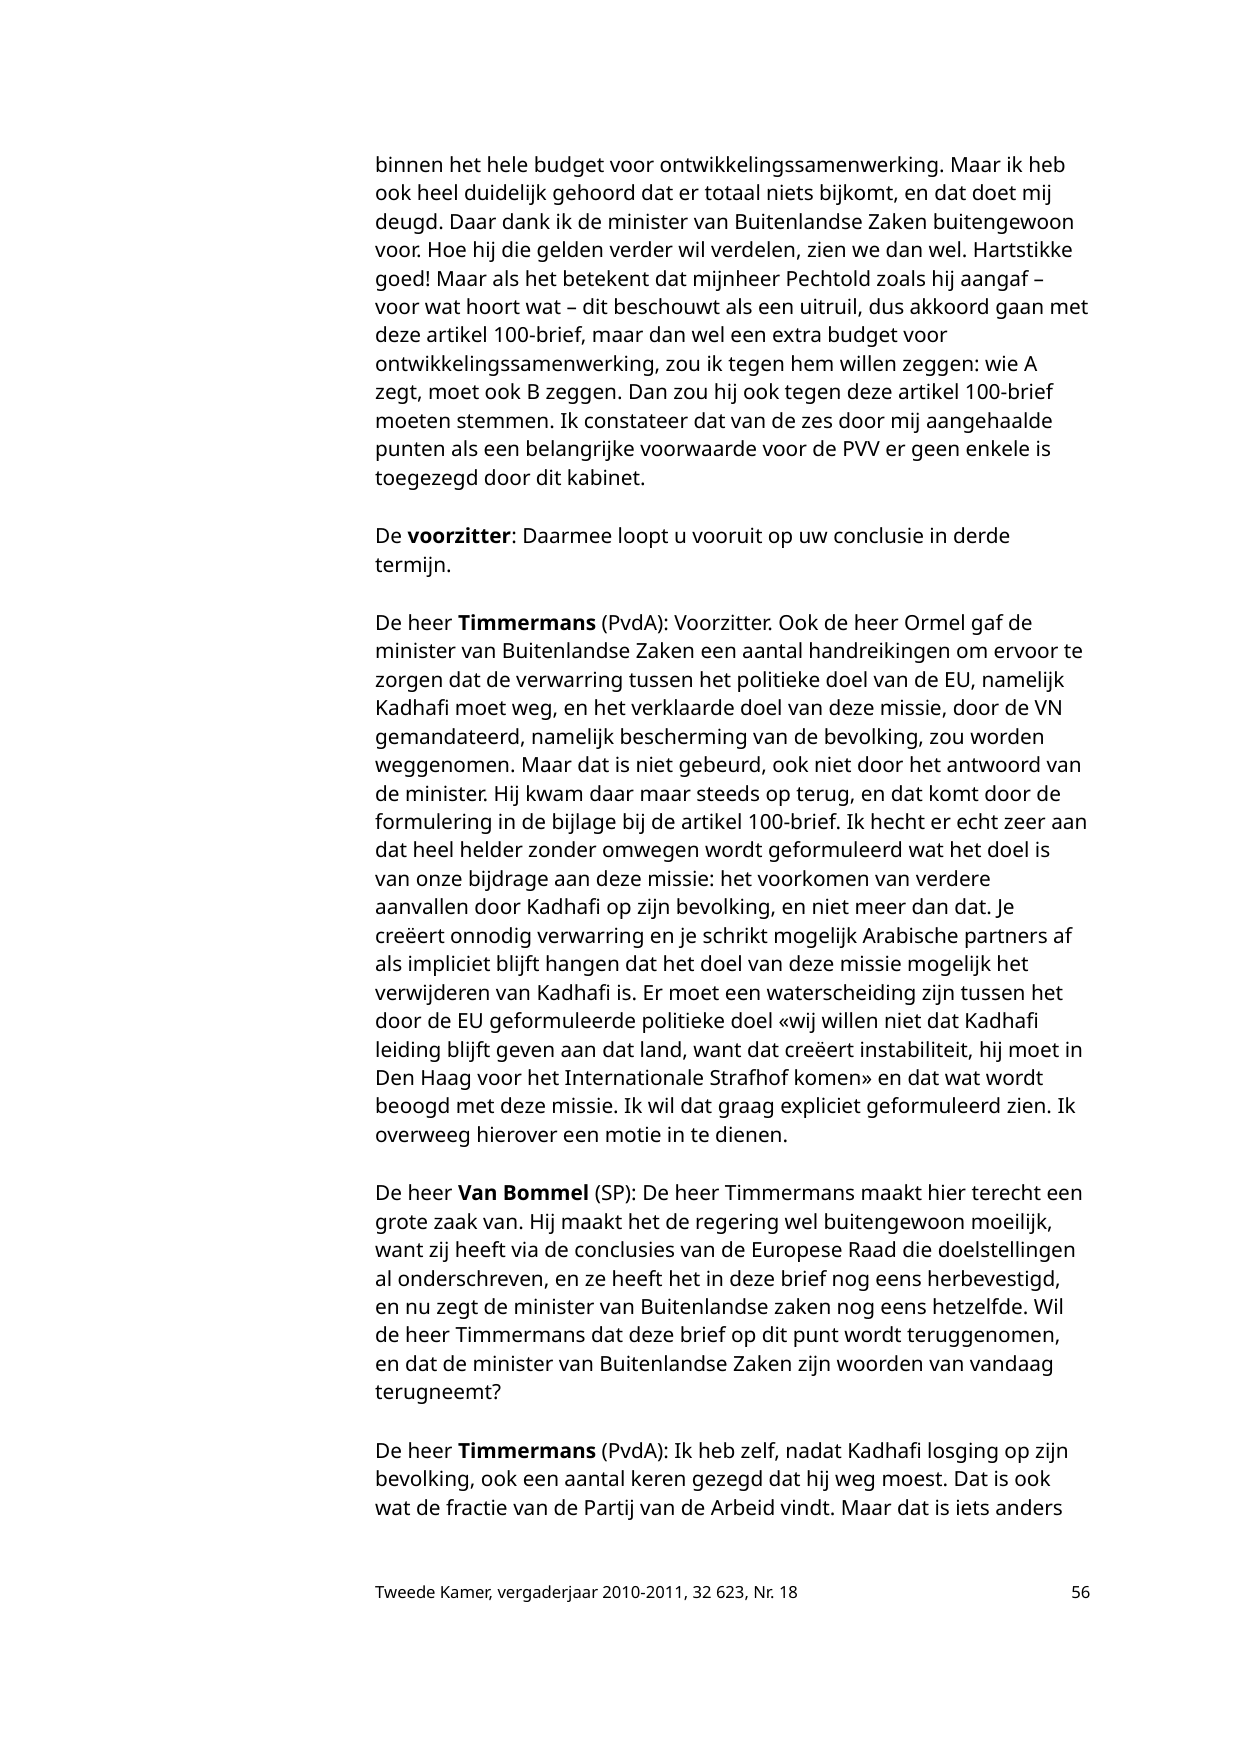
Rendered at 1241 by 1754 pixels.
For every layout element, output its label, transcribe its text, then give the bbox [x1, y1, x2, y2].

text De voorzitter: Daarmee loopt u vooruit op uw conclusie in derde termijn. [375, 521, 1090, 578]
text binnen het hele budget voor ontwikkelingssamenwerking. Maar ik heb ook heel duidelijk gehoord dat er totaal niets bijkomt, en dat doet mij deugd. Daar dank ik de minister van Buitenlandse Zaken buitengewoon voor. Hoe hij die gelden verder wil verdelen, zien we dan wel. Hartstikke goed! Maar als het betekent dat mijnheer Pechtold zoals hij aangaf – voor wat hoort wat – dit beschouwt als een uitruil, dus akkoord gaan met deze artikel 100-brief, maar dan wel een extra budget voor ontwikkelingssamenwerking, zou ik tegen hem willen zeggen: wie A zegt, moet ook B zeggen. Dan zou hij ook tegen deze artikel 100-brief moeten stemmen. Ik constateer dat van de zes door mij aangehaalde punten als een belangrijke voorwaarde voor de PVV er geen enkele is toegezegd door dit kabinet. [375, 150, 1090, 491]
text De heer Timmermans (PvdA): Voorzitter. Ook de heer Ormel gaf de minister van Buitenlandse Zaken een aantal handreikingen om ervoor te zorgen dat de verwarring tussen het politieke doel van de EU, namelijk Kadhafi moet weg, en het verklaarde doel van deze missie, door de VN gemandateerd, namelijk bescherming van de bevolking, zou worden weggenomen. Maar dat is niet gebeurd, ook niet door het antwoord van de minister. Hij kwam daar maar steeds op terug, en dat komt door de formulering in de bijlage bij de artikel 100-brief. Ik hecht er echt zeer aan dat heel helder zonder omwegen wordt geformuleerd wat het doel is van onze bijdrage aan deze missie: het voorkomen van verdere aanvallen door Kadhafi op zijn bevolking, en niet meer dan dat. Je creëert onnodig verwarring en je schrikt mogelijk Arabische partners af als impliciet blijft hangen dat het doel van deze missie mogelijk het verwijderen van Kadhafi is. Er moet een waterscheiding zijn tussen het door de EU geformuleerde politieke doel «wij willen niet dat Kadhafi leiding blijft geven aan dat land, want dat creëert instabiliteit, hij moet in Den Haag voor het Internationale Strafhof komen» en dat wat wordt beoogd met deze missie. Ik wil dat graag expliciet geformuleerd zien. Ik overweeg hierover een motie in te dienen. [375, 608, 1090, 1148]
text De heer Van Bommel (SP): De heer Timmermans maakt hier terecht een grote zaak van. Hij maakt het de regering wel buitengewoon moeilijk, want zij heeft via de conclusies van de Europese Raad die doelstellingen al onderschreven, en ze heeft het in deze brief nog eens herbevestigd, en nu zegt de minister van Buitenlandse zaken nog eens hetzelfde. Wil de heer Timmermans dat deze brief op dit punt wordt teruggenomen, en dat de minister van Buitenlandse Zaken zijn woorden van vandaag terugneemt? [375, 1178, 1090, 1406]
text De heer Timmermans (PvdA): Ik heb zelf, nadat Kadhafi losging op zijn bevolking, ook een aantal keren gezegd dat hij weg moest. Dat is ook wat de fractie van de Partij van de Arbeid vindt. Maar dat is iets anders [375, 1436, 1090, 1521]
